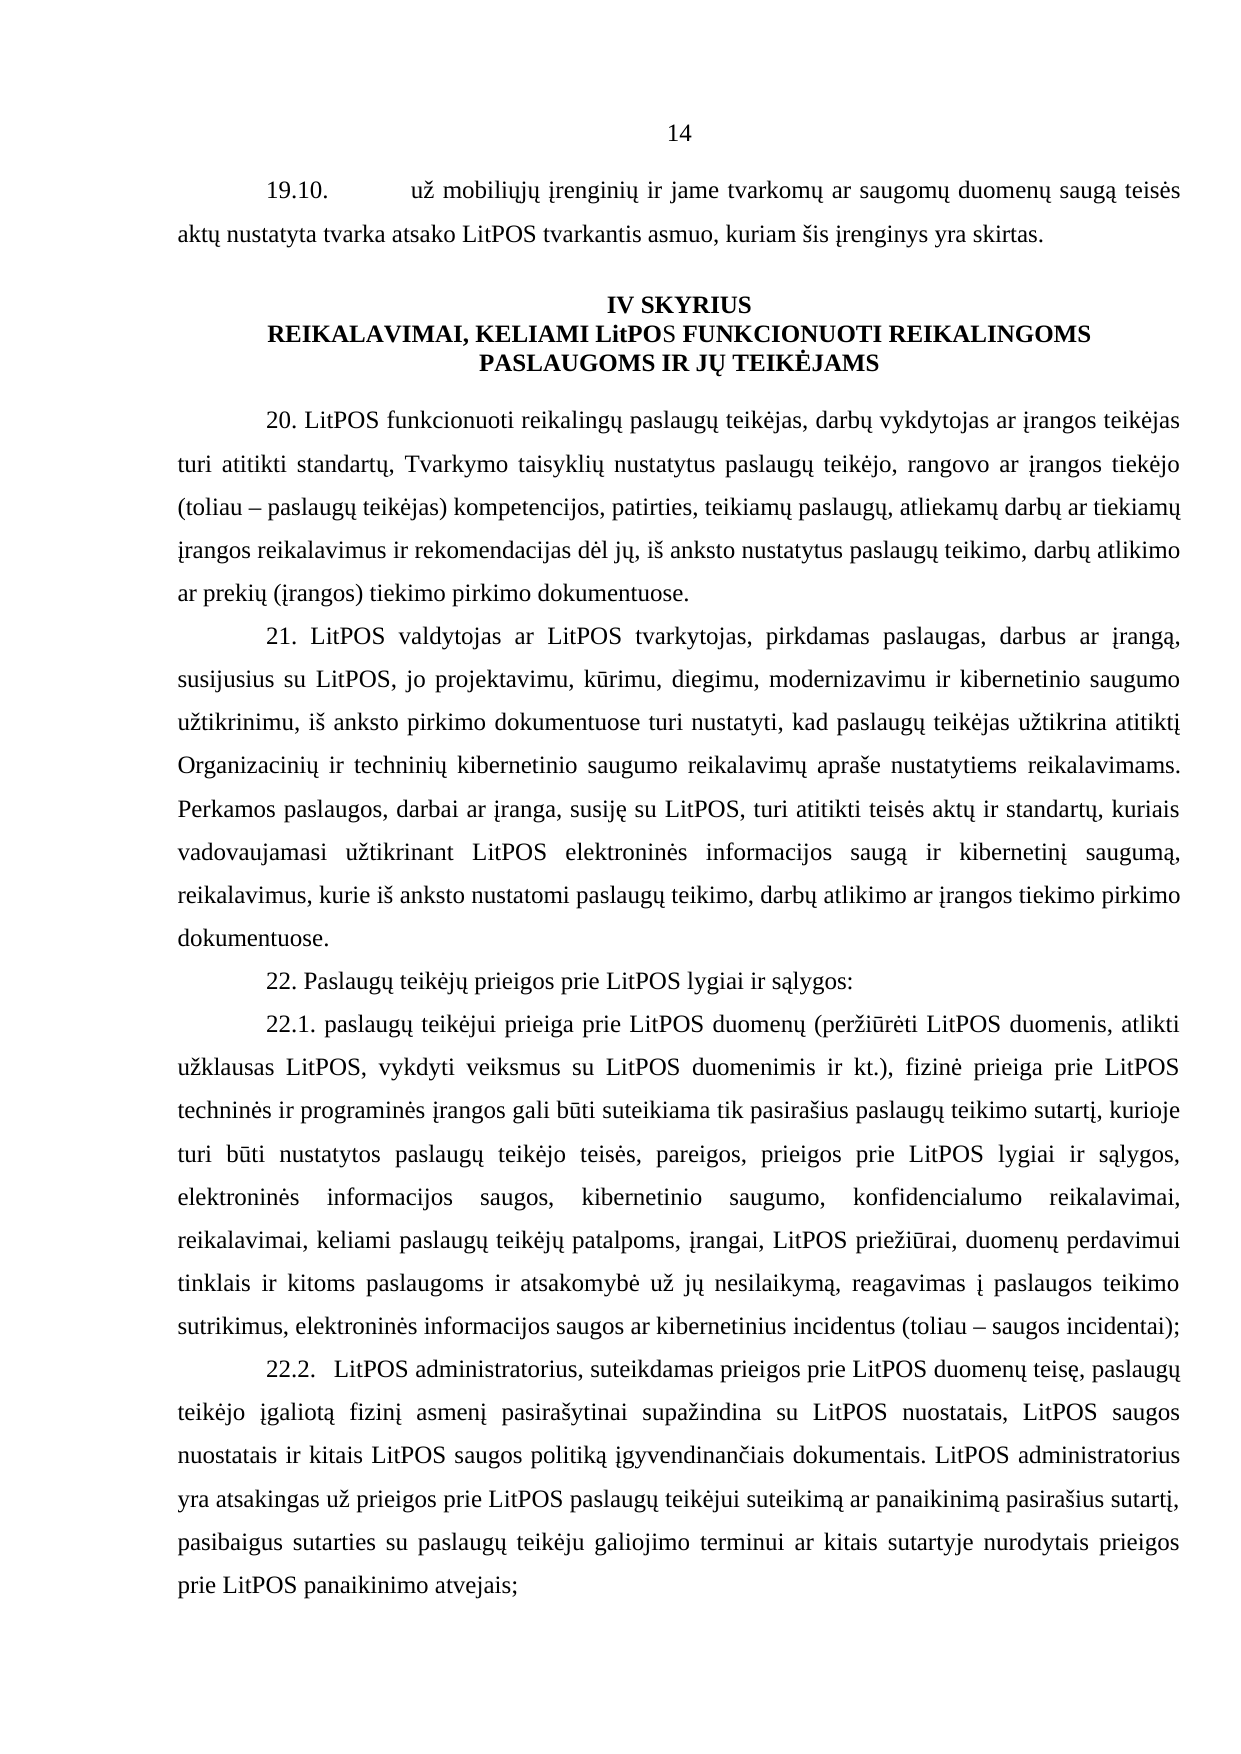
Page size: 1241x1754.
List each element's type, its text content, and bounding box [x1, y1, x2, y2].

text REIKALAVIMAI, KELIAMI LitPOS FUNKCIONUOTI REIKALINGOMS PASLAUGOMS IR JŲ TEIKĖJAMS [177, 319, 1181, 377]
text 22.2. LitPOS administratorius, suteikdamas prieigos prie LitPOS duomenų teisę, paslaugų teikėjo įgaliotą fizinį asmenį pasirašytinai supažindina su LitPOS nuostatais, LitPOS saugos nuostatais ir kitais LitPOS saugos politiką įgyvendinančiais dokumentais. LitPOS administratorius yra atsakingas už prieigos prie LitPOS paslaugų teikėjui suteikimą ar panaikinimą pasirašius sutartį, pasibaigus sutarties su paslaugų teikėju galiojimo terminui ar kitais sutartyje nurodytais prieigos prie LitPOS panaikinimo atvejais; [177, 1354, 1181, 1599]
text IV SKYRIUS [177, 291, 1181, 319]
text 22. Paslaugų teikėjų prieigos prie LitPOS lygiai ir sąlygos: [177, 966, 1181, 995]
text 21. LitPOS valdytojas ar LitPOS tvarkytojas, pirkdamas paslaugas, darbus ar įrangą, susijusius su LitPOS, jo projektavimu, kūrimu, diegimu, modernizavimu ir kibernetinio saugumo užtikrinimu, iš anksto pirkimo dokumentuose turi nustatyti, kad paslaugų teikėjas užtikrina atitiktį Organizacinių ir techninių kibernetinio saugumo reikalavimų apraše nustatytiems reikalavimams. Perkamos paslaugos, darbai ar įranga, susiję su LitPOS, turi atitikti teisės aktų ir standartų, kuriais vadovaujamasi užtikrinant LitPOS elektroninės informacijos saugą ir kibernetinį saugumą, reikalavimus, kurie iš anksto nustatomi paslaugų teikimo, darbų atlikimo ar įrangos tiekimo pirkimo dokumentuose. [177, 621, 1181, 952]
text 22.1. paslaugų teikėjui prieiga prie LitPOS duomenų (peržiūrėti LitPOS duomenis, atlikti užklausas LitPOS, vykdyti veiksmus su LitPOS duomenimis ir kt.), fizinė prieiga prie LitPOS techninės ir programinės įrangos gali būti suteikiama tik pasirašius paslaugų teikimo sutartį, kurioje turi būti nustatytos paslaugų teikėjo teisės, pareigos, prieigos prie LitPOS lygiai ir sąlygos, elektroninės informacijos saugos, kibernetinio saugumo, konfidencialumo reikalavimai, reikalavimai, keliami paslaugų teikėjų patalpoms, įrangai, LitPOS priežiūrai, duomenų perdavimui tinklais ir kitoms paslaugoms ir atsakomybė už jų nesilaikymą, reagavimas į paslaugos teikimo sutrikimus, elektroninės informacijos saugos ar kibernetinius incidentus (toliau – saugos incidentai); [177, 1009, 1181, 1340]
text 20. LitPOS funkcionuoti reikalingų paslaugų teikėjas, darbų vykdytojas ar įrangos teikėjas turi atitikti standartų, Tvarkymo taisyklių nustatytus paslaugų teikėjo, rangovo ar įrangos tiekėjo (toliau – paslaugų teikėjas) kompetencijos, patirties, teikiamų paslaugų, atliekamų darbų ar tiekiamų įrangos reikalavimus ir rekomendacijas dėl jų, iš anksto nustatytus paslaugų teikimo, darbų atlikimo ar prekių (įrangos) tiekimo pirkimo dokumentuose. [177, 406, 1181, 607]
text 19.10. už mobiliųjų įrenginių ir jame tvarkomų ar saugomų duomenų saugą teisės aktų nustatyta tvarka atsako LitPOS tvarkantis asmuo, kuriam šis įrenginys yra skirtas. [177, 176, 1181, 247]
